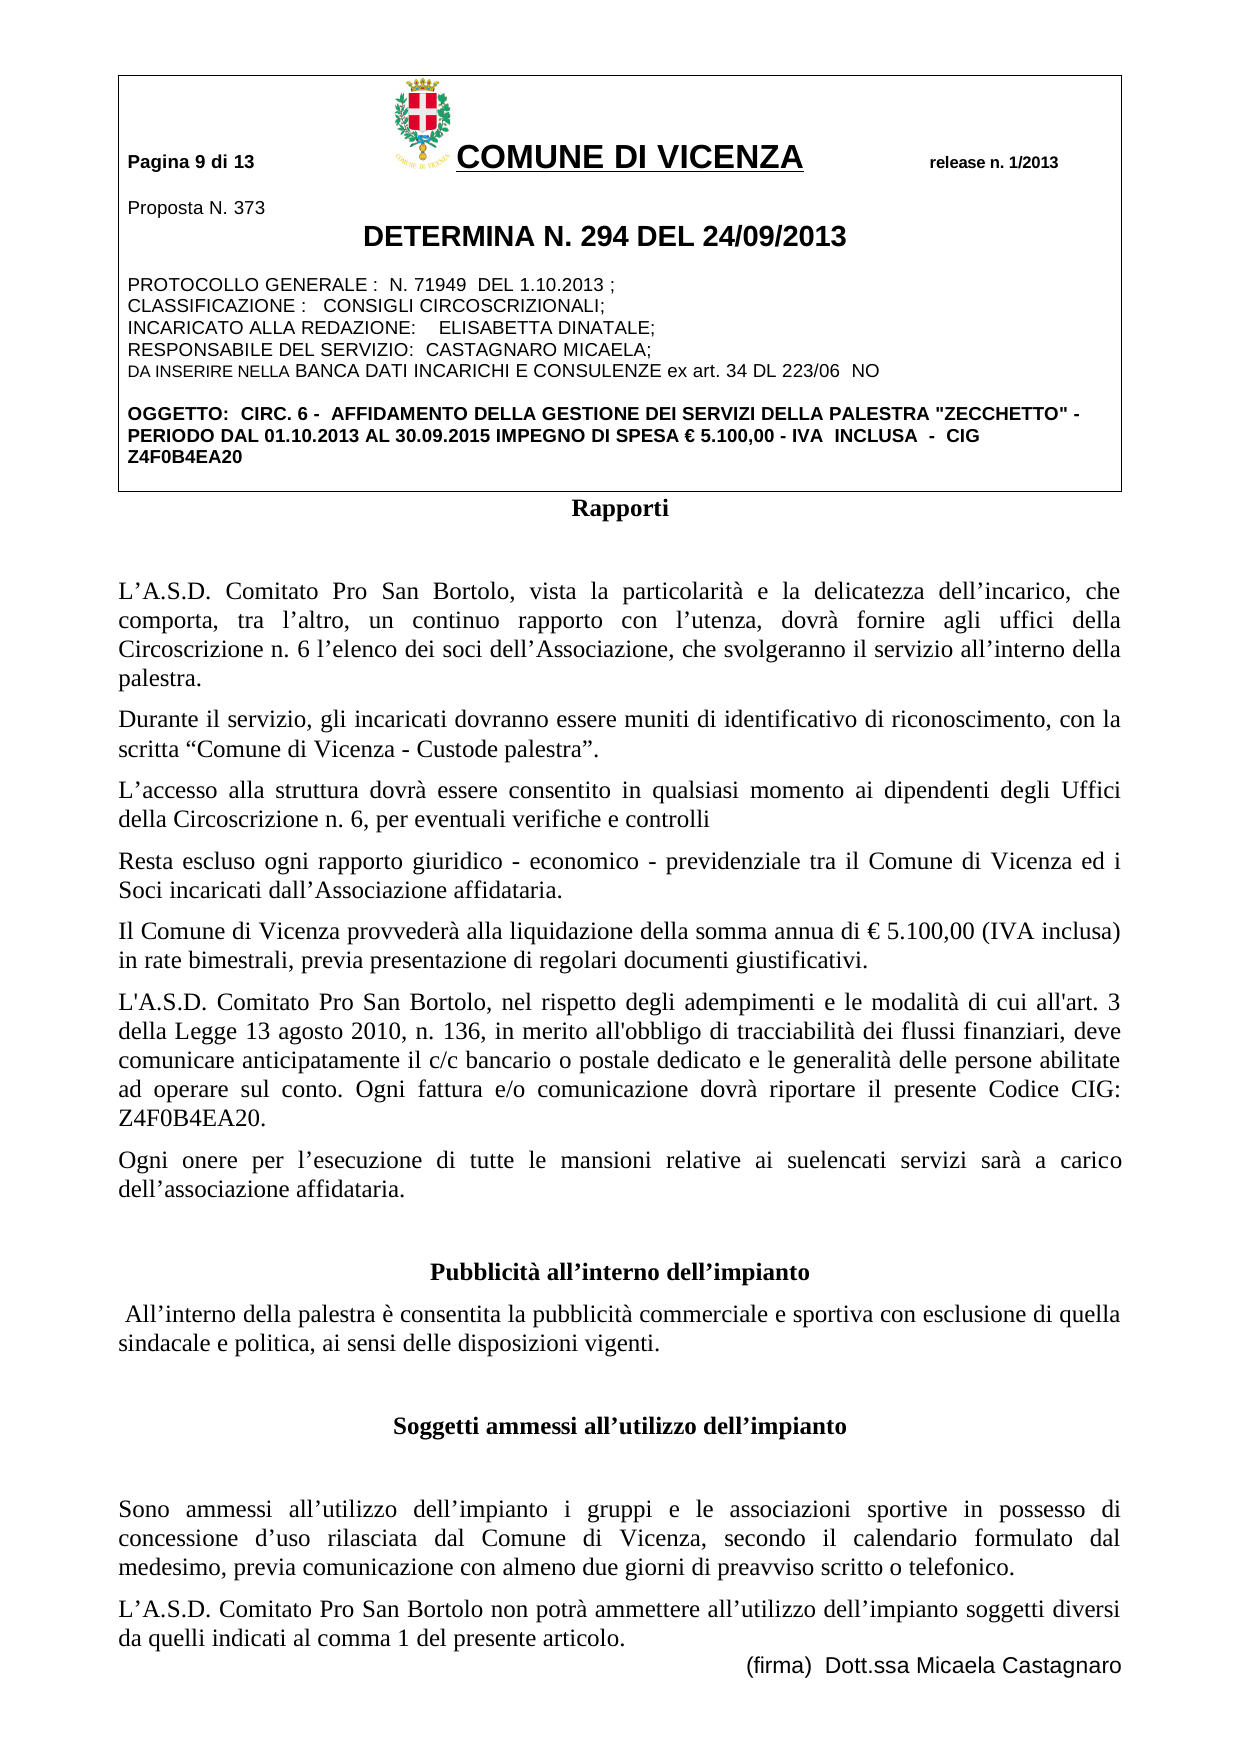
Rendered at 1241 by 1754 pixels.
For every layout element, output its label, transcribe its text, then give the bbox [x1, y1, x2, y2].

text Rapporti [118, 492, 1122, 522]
text Sono ammessi all’utilizzo dell’impianto i gruppi e le associazioni sportive in possesso di concessione d’uso rilasciata dal Comune di Vicenza, secondo il calendario formulato dal medesimo, previa comunicazione con almeno due giorni di preavviso scritto o telefonico. [118, 1494, 1122, 1581]
picture [394, 78, 451, 169]
text L’accesso alla struttura dovrà essere consentito in qualsiasi momento ai dipendenti degli Uffici della Circoscrizione n. 6, per eventuali verifiche e controlli [118, 775, 1122, 833]
text Soggetti ammessi all’utilizzo dell’impianto [118, 1411, 1122, 1440]
text Il Comune di Vicenza provvederà alla liquidazione della somma annua di € 5.100,00 (IVA inclusa) in rate bimestrali, previa presentazione di regolari documenti giustificativi. [118, 916, 1122, 974]
text All’interno della palestra è consentita la pubblicità commerciale e sportiva con esclusione di quella sindacale e politica, ai sensi delle disposizioni vigenti. [118, 1298, 1122, 1357]
text L'A.S.D. Comitato Pro San Bortolo, nel rispetto degli adempimenti e le modalità di cui all'art. 3 della Legge 13 agosto 2010, n. 136, in merito all'obbligo di tracciabilità dei flussi finanziari, deve comunicare anticipatamente il c/c bancario o postale dedicato e le generalità delle persone abilitate ad operare sul conto. Ogni fattura e/o comunicazione dovrà riportare il presente Codice CIG: Z4F0B4EA20. [118, 987, 1122, 1132]
text L’A.S.D. Comitato Pro San Bortolo non potrà ammettere all’utilizzo dell’impianto soggetti diversi da quelli indicati al comma 1 del presente articolo. [118, 1593, 1122, 1652]
text Durante il servizio, gli incaricati dovranno essere muniti di identificativo di riconoscimento, con la scritta “Comune di Vicenza - Custode palestra”. [118, 704, 1122, 762]
text L’A.S.D. Comitato Pro San Bortolo, vista la particolarità e la delicatezza dell’incarico, che comporta, tra l’altro, un continuo rapporto con l’utenza, dovrà fornire agli uffici della Circoscrizione n. 6 l’elenco dei soci dell’Associazione, che svolgeranno il servizio all’interno della palestra. [118, 576, 1122, 692]
text Ogni onere per l’esecuzione di tutte le mansioni relative ai suelencati servizi sarà a carico dell’associazione affidataria. [118, 1145, 1122, 1203]
text Pubblicità all’interno dell’impianto [118, 1257, 1122, 1286]
text Resta escluso ogni rapporto giuridico - economico - previdenziale tra il Comune di Vicenza ed i Soci incaricati dall’Associazione affidataria. [118, 846, 1122, 904]
